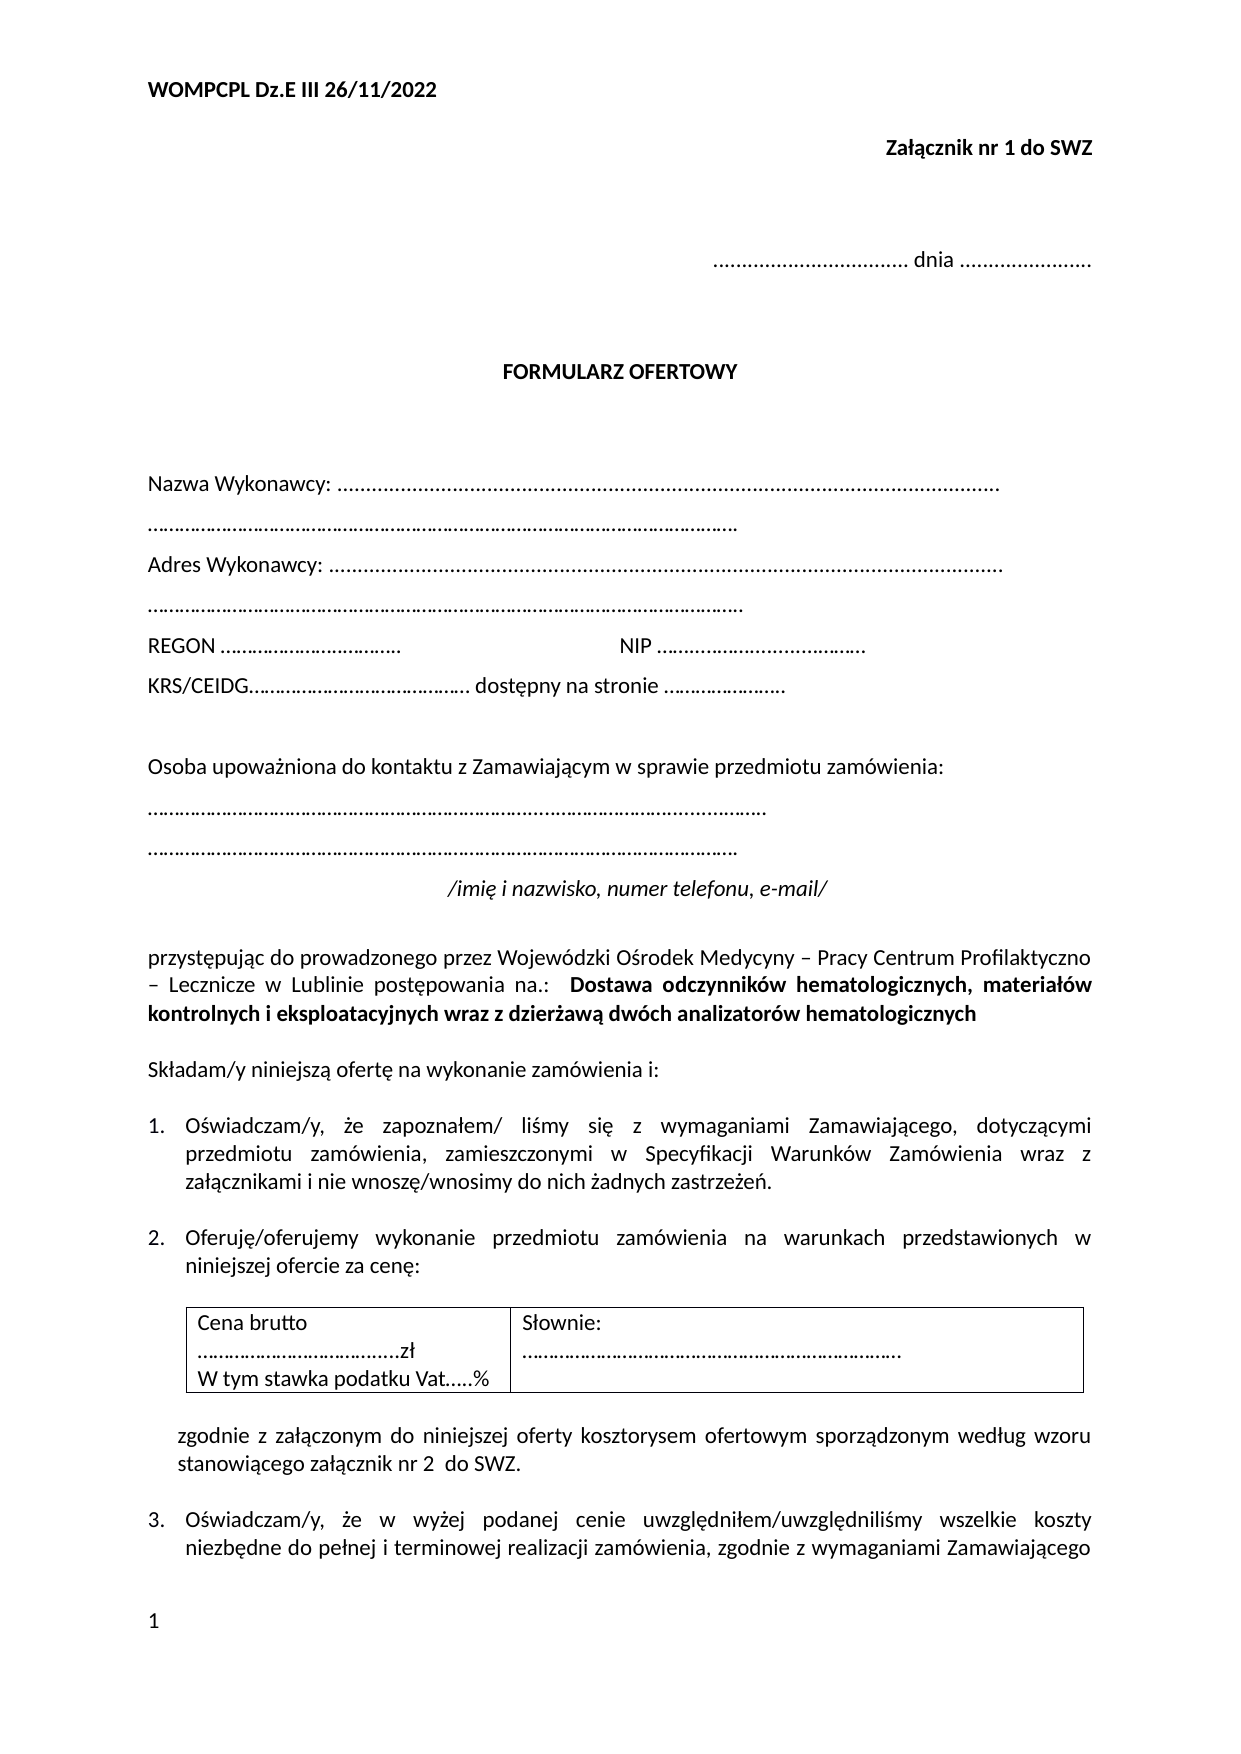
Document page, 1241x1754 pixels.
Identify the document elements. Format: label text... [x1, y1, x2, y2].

text WOMPCPL Dz.E III 26/11/2022 [148, 74, 1093, 103]
text …………………………………………………………………………………………………. [148, 833, 1093, 862]
text ……………………………………………………………….....…………………..........…….. [148, 793, 1093, 821]
list Oferuję/oferujemy wykonanie przedmiotu zamówienia na warunkach przedstawionych w niniejszej ofercie za cenę: [148, 1223, 1093, 1279]
text .................................. dnia ....................... [148, 245, 1093, 273]
text Składam/y niniejszą ofertę na wykonanie zamówienia i: [148, 1055, 1093, 1083]
text Załącznik nr 1 do SWZ [148, 132, 1093, 161]
text …………………………………………………………………………………………………. [148, 509, 1093, 537]
table_header Słownie: ……………………………………………………………… [511, 1308, 1083, 1392]
list Oświadczam/y, że w wyżej podanej cenie uwzględniłem/uwzględniliśmy wszelkie koszty niezbędne do pełnej i terminowej realizacji zamówienia, zgodnie z wymaganiami Zamawiającego [148, 1505, 1093, 1561]
text przystępując do prowadzonego przez Wojewódzki Ośrodek Medycyny – Pracy Centrum Profilaktyczno – Lecznicze w Lublinie postępowania na.: Dostawa odczynników hematologicznych, materiałów kontrolnych i eksploatacyjnych wraz z dzierżawą dwóch analizatorów hematologicznych [148, 943, 1093, 1027]
list Oświadczam/y, że zapoznałem/ liśmy się z wymaganiami Zamawiającego, dotyczącymi przedmiotu zamówienia, zamieszczonymi w Specyfikacji Warunków Zamówienia wraz z załącznikami i nie wnoszę/wnosimy do nich żadnych zastrzeżeń. [148, 1111, 1093, 1195]
text Osoba upoważniona do kontaktu z Zamawiającym w sprawie przedmiotu zamówienia: [148, 752, 1093, 781]
table_header Cena brutto …………………………….....zł W tym stawka podatku Vat…..% [187, 1308, 510, 1392]
text /imię i nazwisko, numer telefonu, e-mail/ [185, 874, 1093, 902]
text REGON …………………..……….. NIP …….....……............……… [148, 631, 1093, 659]
text Nazwa Wykonawcy: ................................................................................................................... [148, 469, 1093, 497]
text FORMULARZ OFERTOWY [148, 357, 1093, 385]
text Adres Wykonawcy: ..................................................................................................................... [148, 550, 1093, 578]
text zgodnie z załączonym do niniejszej oferty kosztorysem ofertowym sporządzonym według wzoru stanowiącego załącznik nr 2 do SWZ. [177, 1421, 1093, 1477]
text ………………………………………………………………………………………………….. [148, 590, 1093, 618]
text KRS/CEIDG…………………………………… dostępny na stronie ………………….. [148, 671, 1093, 699]
